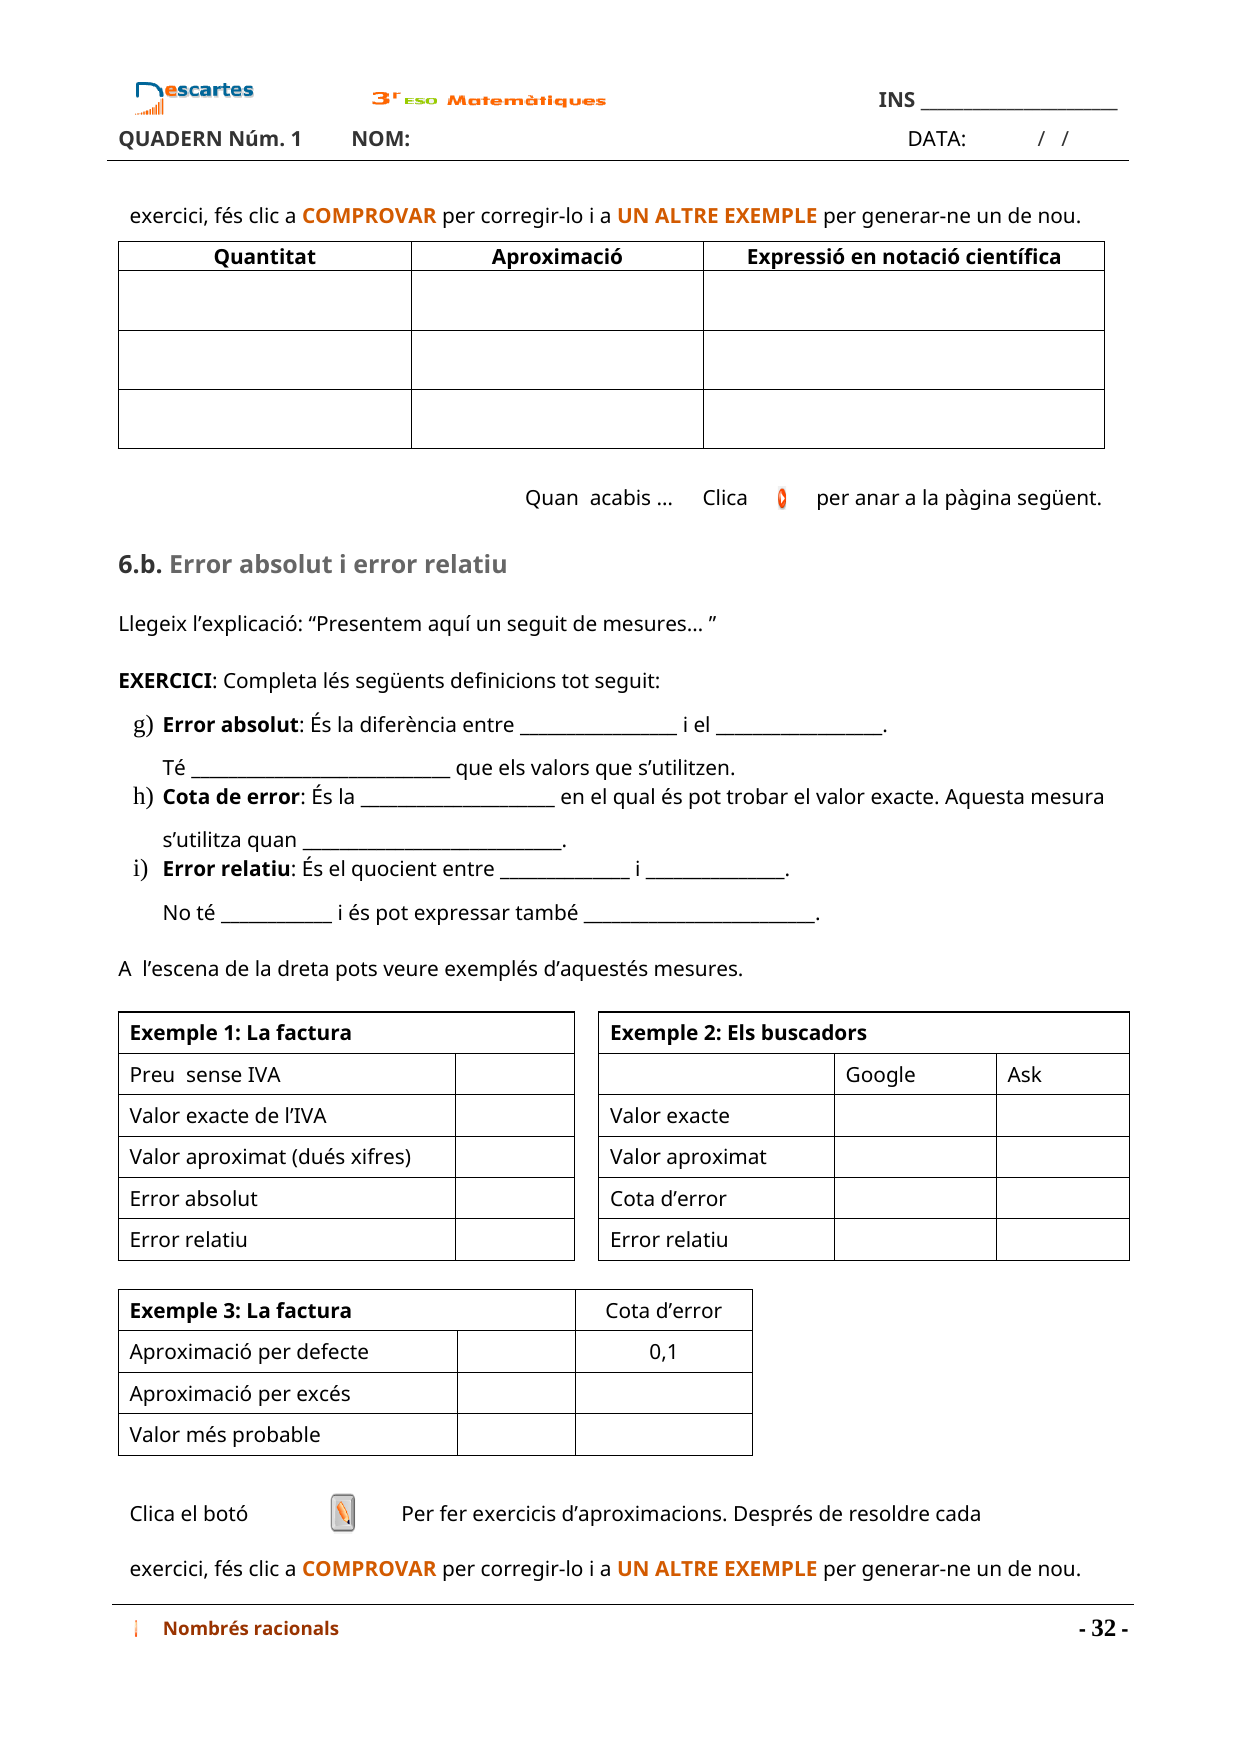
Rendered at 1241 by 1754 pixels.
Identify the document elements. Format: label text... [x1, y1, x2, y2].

table_cell [412, 331, 703, 388]
table_cell 0,1 [576, 1331, 752, 1372]
table_cell [704, 331, 1104, 388]
table_header Cota d’error [576, 1290, 752, 1330]
table_cell [575, 1136, 598, 1177]
table_header [575, 1011, 598, 1053]
text A l’escena de la dreta pots veure exemplés d’aquestés mesures. [118, 954, 1122, 983]
table_cell [704, 390, 1104, 448]
table_header Per fer exercicis d’aproximacions. Després de resoldre cada [390, 1484, 1129, 1543]
table_header Clica [679, 477, 754, 518]
table_cell [997, 1219, 1129, 1259]
table_cell Aproximació per excés [119, 1373, 457, 1413]
table_header Exemple 2: Els buscadors [599, 1013, 1129, 1053]
table_header Exemple 3: La factura [119, 1290, 575, 1330]
table_cell Valor més probable [119, 1414, 457, 1454]
table_cell Preu sense IVA [119, 1054, 455, 1094]
table_cell [835, 1178, 996, 1218]
table_cell [456, 1095, 574, 1136]
table_header Error absolut: És la diferència entre _________________ i el __________________. Té ____________________________ que els valors que s’utilitzen. [119, 709, 1129, 781]
table_cell Valor exacte de l’IVA [119, 1095, 455, 1136]
table_header Clica el botó [118, 1484, 301, 1543]
table_cell [599, 1054, 834, 1094]
table_cell [575, 1177, 598, 1218]
table_cell [458, 1414, 575, 1454]
picture [134, 82, 257, 115]
table_cell [456, 1137, 574, 1177]
text Llegeix l’explicació: “Presentem aquí un seguit de mesures… ” [118, 609, 1122, 638]
table_cell Error relatiu [119, 1219, 455, 1259]
table_header [372, 1484, 390, 1543]
text 6.b. Error absolut i error relatiu [118, 547, 1122, 581]
table_cell Valor aproximat (dués xifres) [119, 1137, 455, 1177]
table_cell [456, 1178, 574, 1218]
table_cell [835, 1095, 996, 1136]
table_cell [576, 1414, 752, 1454]
picture [134, 1620, 138, 1637]
picture [777, 486, 787, 510]
table_cell exercici, fés clic a COMPROVAR per corregir-lo i a UN ALTRE EXEMPLE per generar-ne un de nou. [118, 189, 1105, 241]
table_cell Aproximació per defecte [119, 1331, 457, 1372]
text EXERCICI: Completa lés següents definicions tot seguit: [118, 666, 1122, 695]
table_cell Google [835, 1054, 996, 1094]
table_cell [704, 271, 1104, 329]
table_cell Quantitat [119, 242, 411, 270]
table_cell [575, 1218, 598, 1259]
table_cell Cota de error: És la _____________________ en el qual és pot trobar el valor exacte. Aquesta mesura s’utilitza quan ____________________________. [119, 781, 1129, 853]
table_cell [458, 1373, 575, 1413]
table_cell Ask [997, 1054, 1129, 1094]
table_cell [575, 1094, 598, 1136]
picture [329, 1493, 356, 1534]
table_cell [456, 1219, 574, 1259]
table_header Exemple 1: La factura [119, 1013, 574, 1053]
table_cell [119, 331, 411, 388]
table_cell Expressió en notació científica [704, 242, 1104, 270]
table_header per anar a la pàgina següent. [810, 477, 1134, 518]
table_cell Valor exacte [599, 1095, 834, 1136]
table_cell [412, 271, 703, 329]
table_cell Valor aproximat [599, 1137, 834, 1177]
table_cell [456, 1054, 574, 1094]
table_header Quan acabis … [112, 477, 679, 518]
table_cell Error absolut [119, 1178, 455, 1218]
table_cell Cota d’error [599, 1178, 834, 1218]
table_cell [835, 1219, 996, 1259]
table_cell exercici, fés clic a COMPROVAR per corregir-lo i a UN ALTRE EXEMPLE per generar-ne un de nou. [118, 1543, 1129, 1595]
table_cell [575, 1053, 598, 1094]
table_header [754, 477, 810, 518]
table_cell [119, 271, 411, 329]
table_header [301, 1484, 312, 1543]
table_cell [997, 1178, 1129, 1218]
table_cell [412, 390, 703, 448]
table_cell [576, 1373, 752, 1413]
table_cell Error relatiu [599, 1219, 834, 1259]
table_cell [997, 1137, 1129, 1177]
table_cell [835, 1137, 996, 1177]
table_cell Aproximació [412, 242, 703, 270]
table_cell [119, 390, 411, 448]
table_cell [458, 1331, 575, 1372]
table_cell Error relatiu: És el quocient entre ______________ i _______________. No té ____________ i és pot expressar també _________________________. [119, 854, 1129, 926]
table_cell [997, 1095, 1129, 1136]
